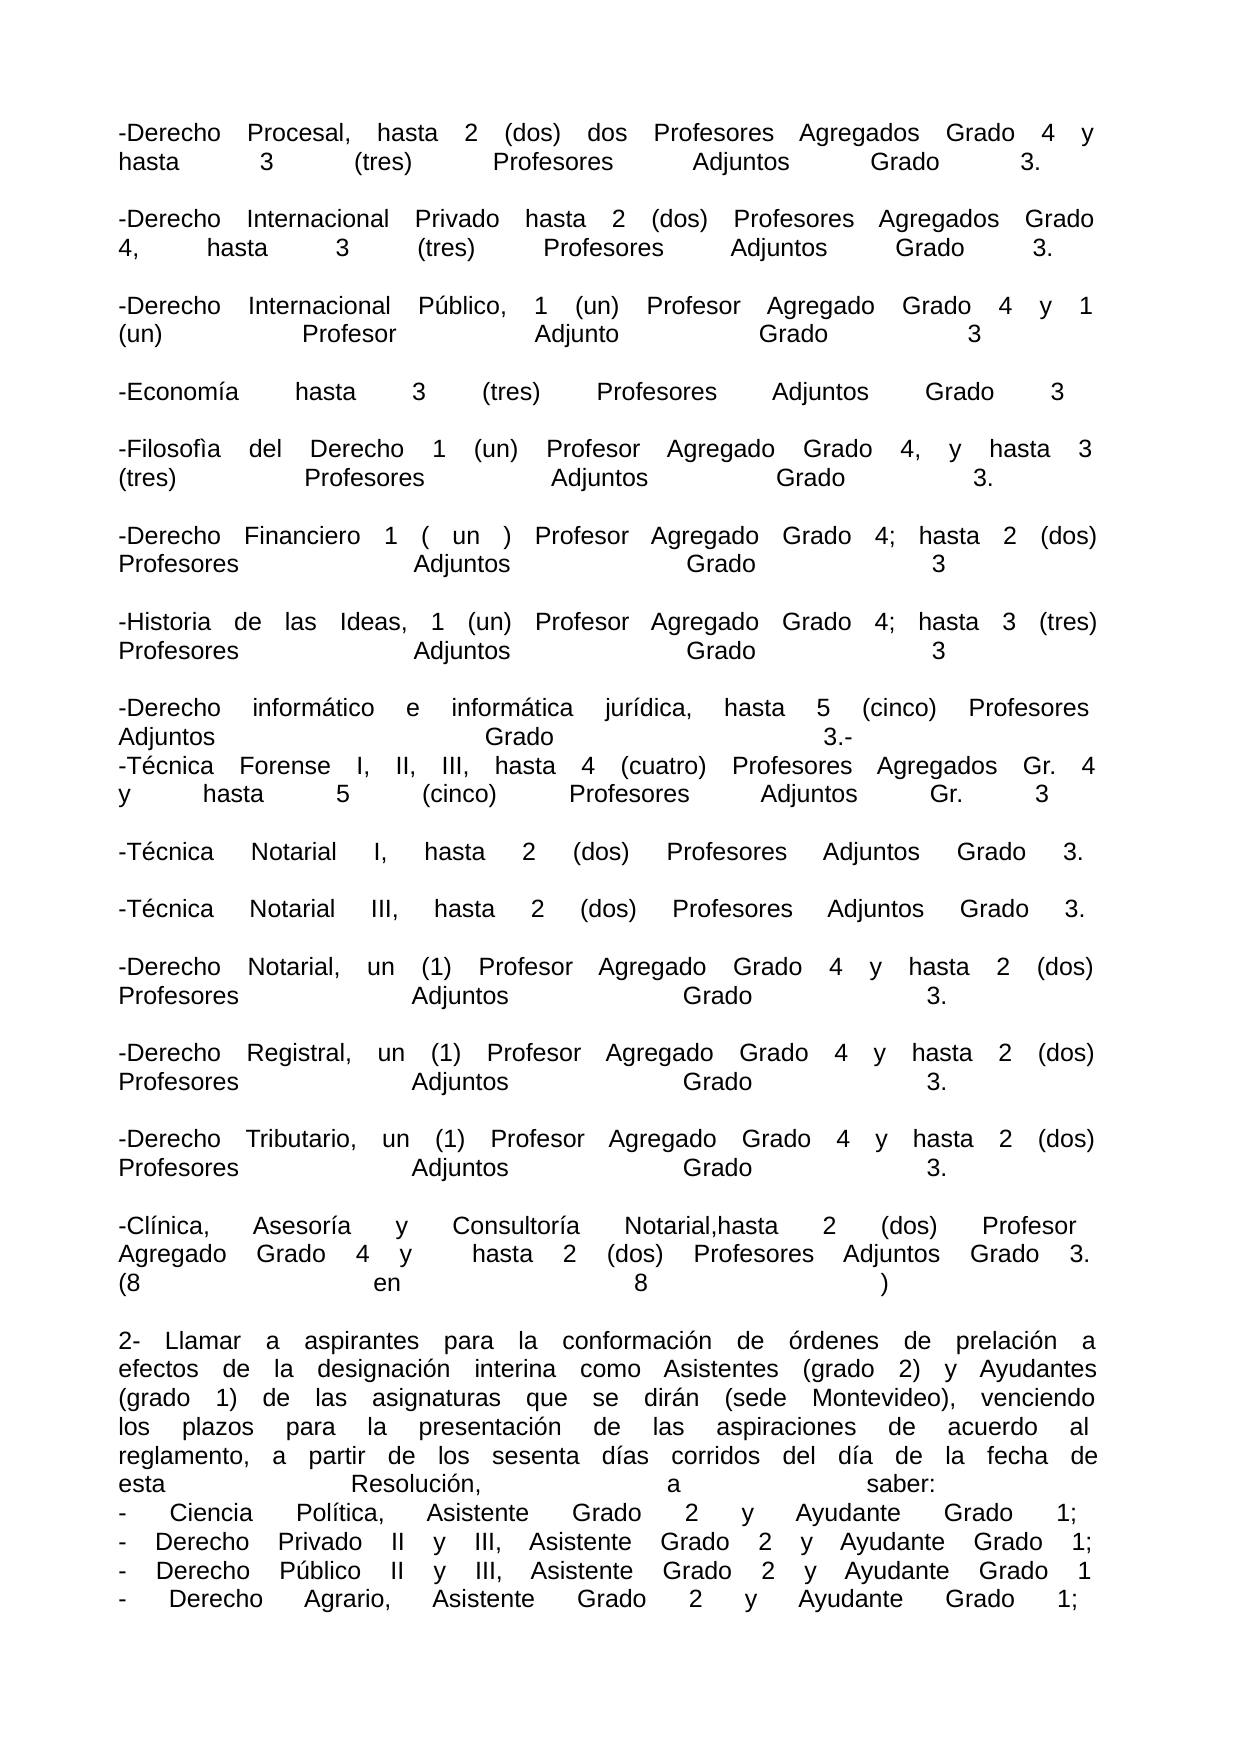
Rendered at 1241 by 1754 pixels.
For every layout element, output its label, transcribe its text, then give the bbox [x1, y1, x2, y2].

text -Derecho Procesal, hasta 2 (dos) dos Profesores Agregados Grado 4 y hasta 3 (tres) Profesores Adjuntos Grado 3. -Derecho Internacional Privado hasta 2 (dos) Profesores Agregados Grado 4, hasta 3 (tres) Profesores Adjuntos Grado 3. -Derecho Internacional Público, 1 (un) Profesor Agregado Grado 4 y 1 (un) Profesor Adjunto Grado 3 -Economía hasta 3 (tres) Profesores Adjuntos Grado 3 -Filosofìa del Derecho 1 (un) Profesor Agregado Grado 4, y hasta 3 (tres) Profesores Adjuntos Grado 3. -Derecho Financiero 1 ( un ) Profesor Agregado Grado 4; hasta 2 (dos) Profesores Adjuntos Grado 3 -Historia de las Ideas, 1 (un) Profesor Agregado Grado 4; hasta 3 (tres) Profesores Adjuntos Grado 3 -Derecho informático e informática jurídica, hasta 5 (cinco) Profesores Adjuntos Grado 3.- -Técnica Forense I, II, III, hasta 4 (cuatro) Profesores Agregados Gr. 4 y hasta 5 (cinco) Profesores Adjuntos Gr. 3 -Técnica Notarial I, hasta 2 (dos) Profesores Adjuntos Grado 3. -Técnica Notarial III, hasta 2 (dos) Profesores Adjuntos Grado 3. -Derecho Notarial, un (1) Profesor Agregado Grado 4 y hasta 2 (dos) Profesores Adjuntos Grado 3. -Derecho Registral, un (1) Profesor Agregado Grado 4 y hasta 2 (dos) Profesores Adjuntos Grado 3. -Derecho Tributario, un (1) Profesor Agregado Grado 4 y hasta 2 (dos) Profesores Adjuntos Grado 3. -Clínica, Asesoría y Consultoría Notarial,hasta 2 (dos) Profesor Agregado Grado 4 y hasta 2 (dos) Profesores Adjuntos Grado 3. (8 en 8 ) 2- Llamar a aspirantes para la conformación de órdenes de prelación a efectos de la designación interina como Asistentes (grado 2) y Ayudantes (grado 1) de las asignaturas que se dirán (sede Montevideo), venciendo los plazos para la presentación de las aspiraciones de acuerdo al reglamento, a partir de los sesenta días corridos del día de la fecha de esta Resolución, a saber: - Ciencia Política, Asistente Grado 2 y Ayudante Grado 1; - Derecho Privado II y III, Asistente Grado 2 y Ayudante Grado 1; - Derecho Público II y III, Asistente Grado 2 y Ayudante Grado 1 - Derecho Agrario, Asistente Grado 2 y Ayudante Grado 1; [118, 118, 1122, 1613]
